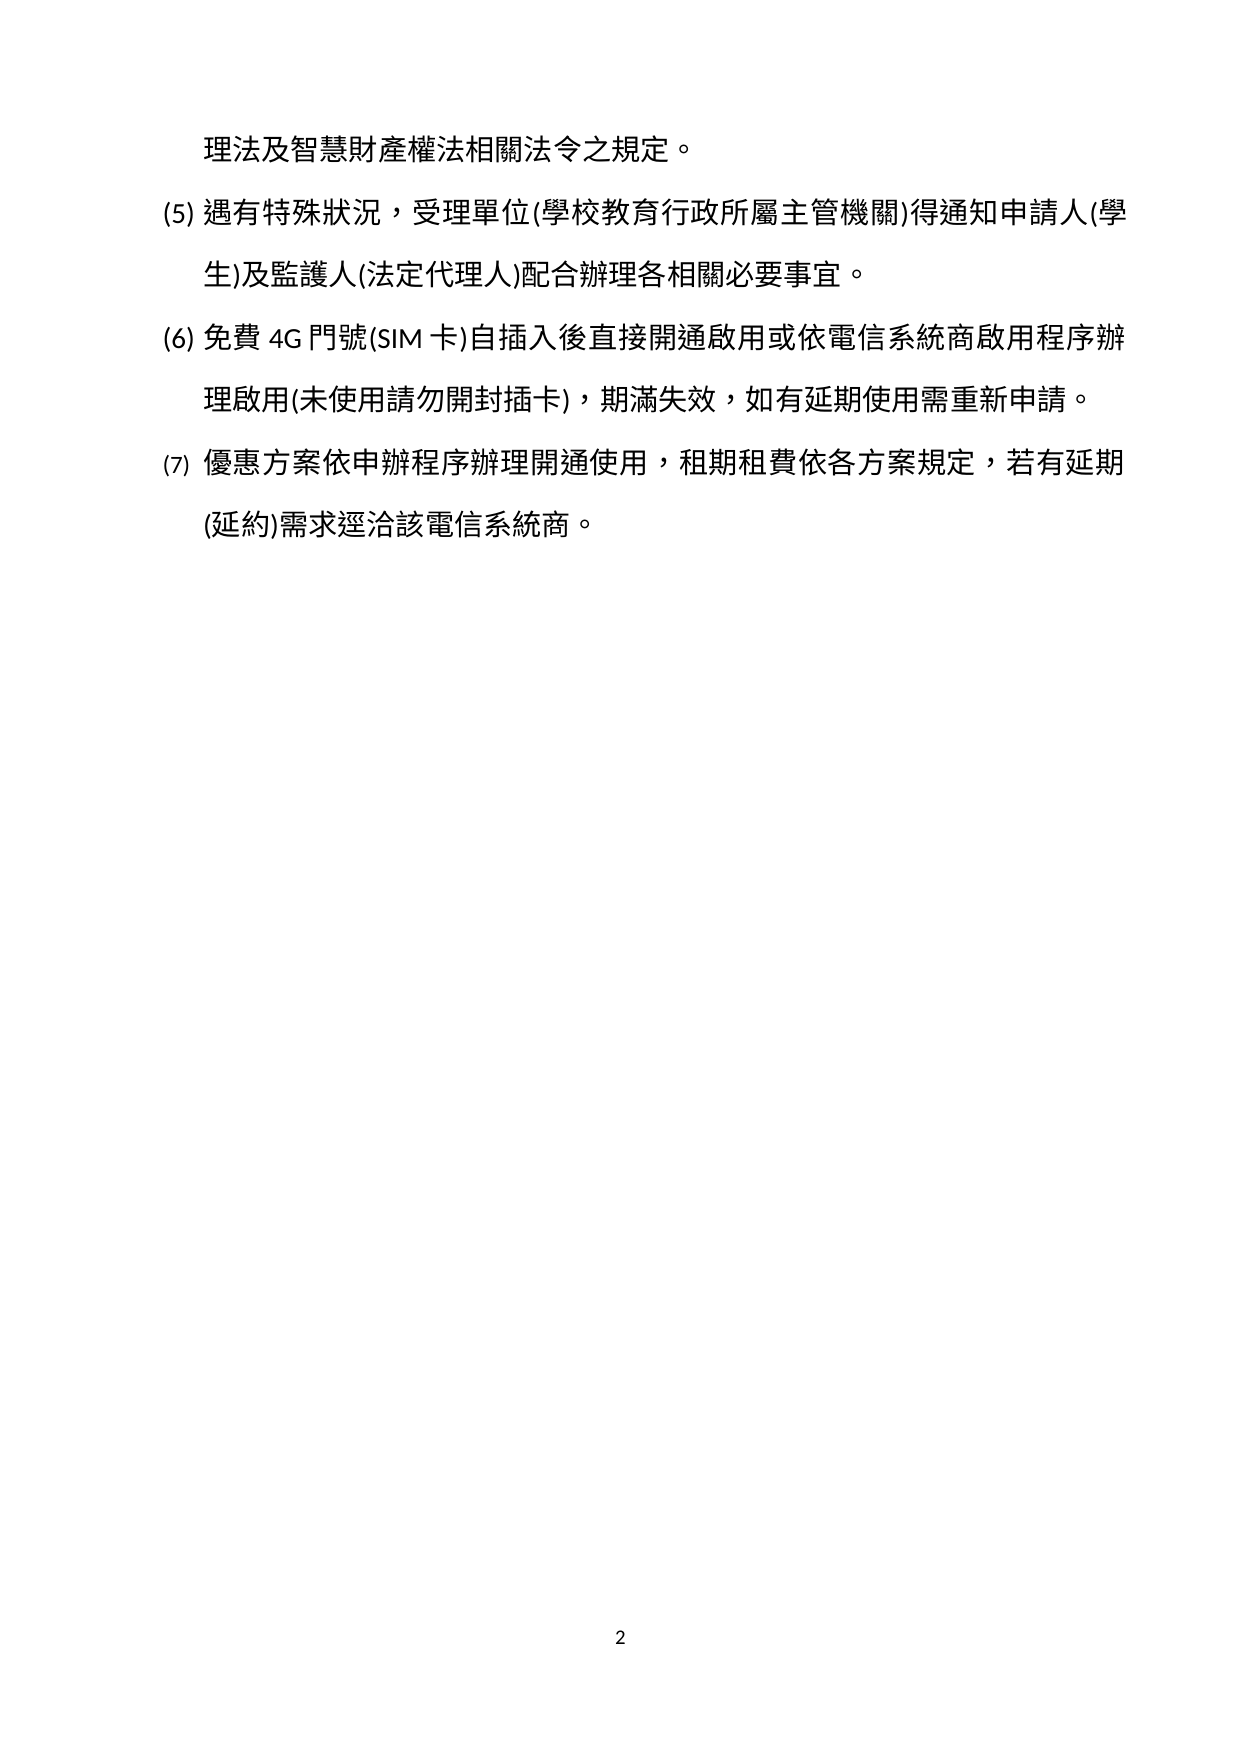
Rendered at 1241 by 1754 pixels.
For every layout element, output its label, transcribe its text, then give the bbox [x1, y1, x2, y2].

list 遇有特殊狀況，受理單位(學校教育行政所屬主管機關)得通知申請人(學生)及監護人(法定代理人)配合辦理各相關必要事宜。 [162, 169, 1128, 294]
list 免費4G門號(SIM卡)自插入後直接開通啟用或依電信系統商啟用程序辦理啟用(未使用請勿開封插卡)，期滿失效，如有延期使用需重新申請。 [162, 294, 1128, 419]
list 優惠方案依申辦程序辦理開通使用，租期租費依各方案規定，若有延期(延約)需求逕洽該電信系統商。 [162, 419, 1128, 544]
list 理法及智慧財產權法相關法令之規定。 [162, 106, 1128, 169]
